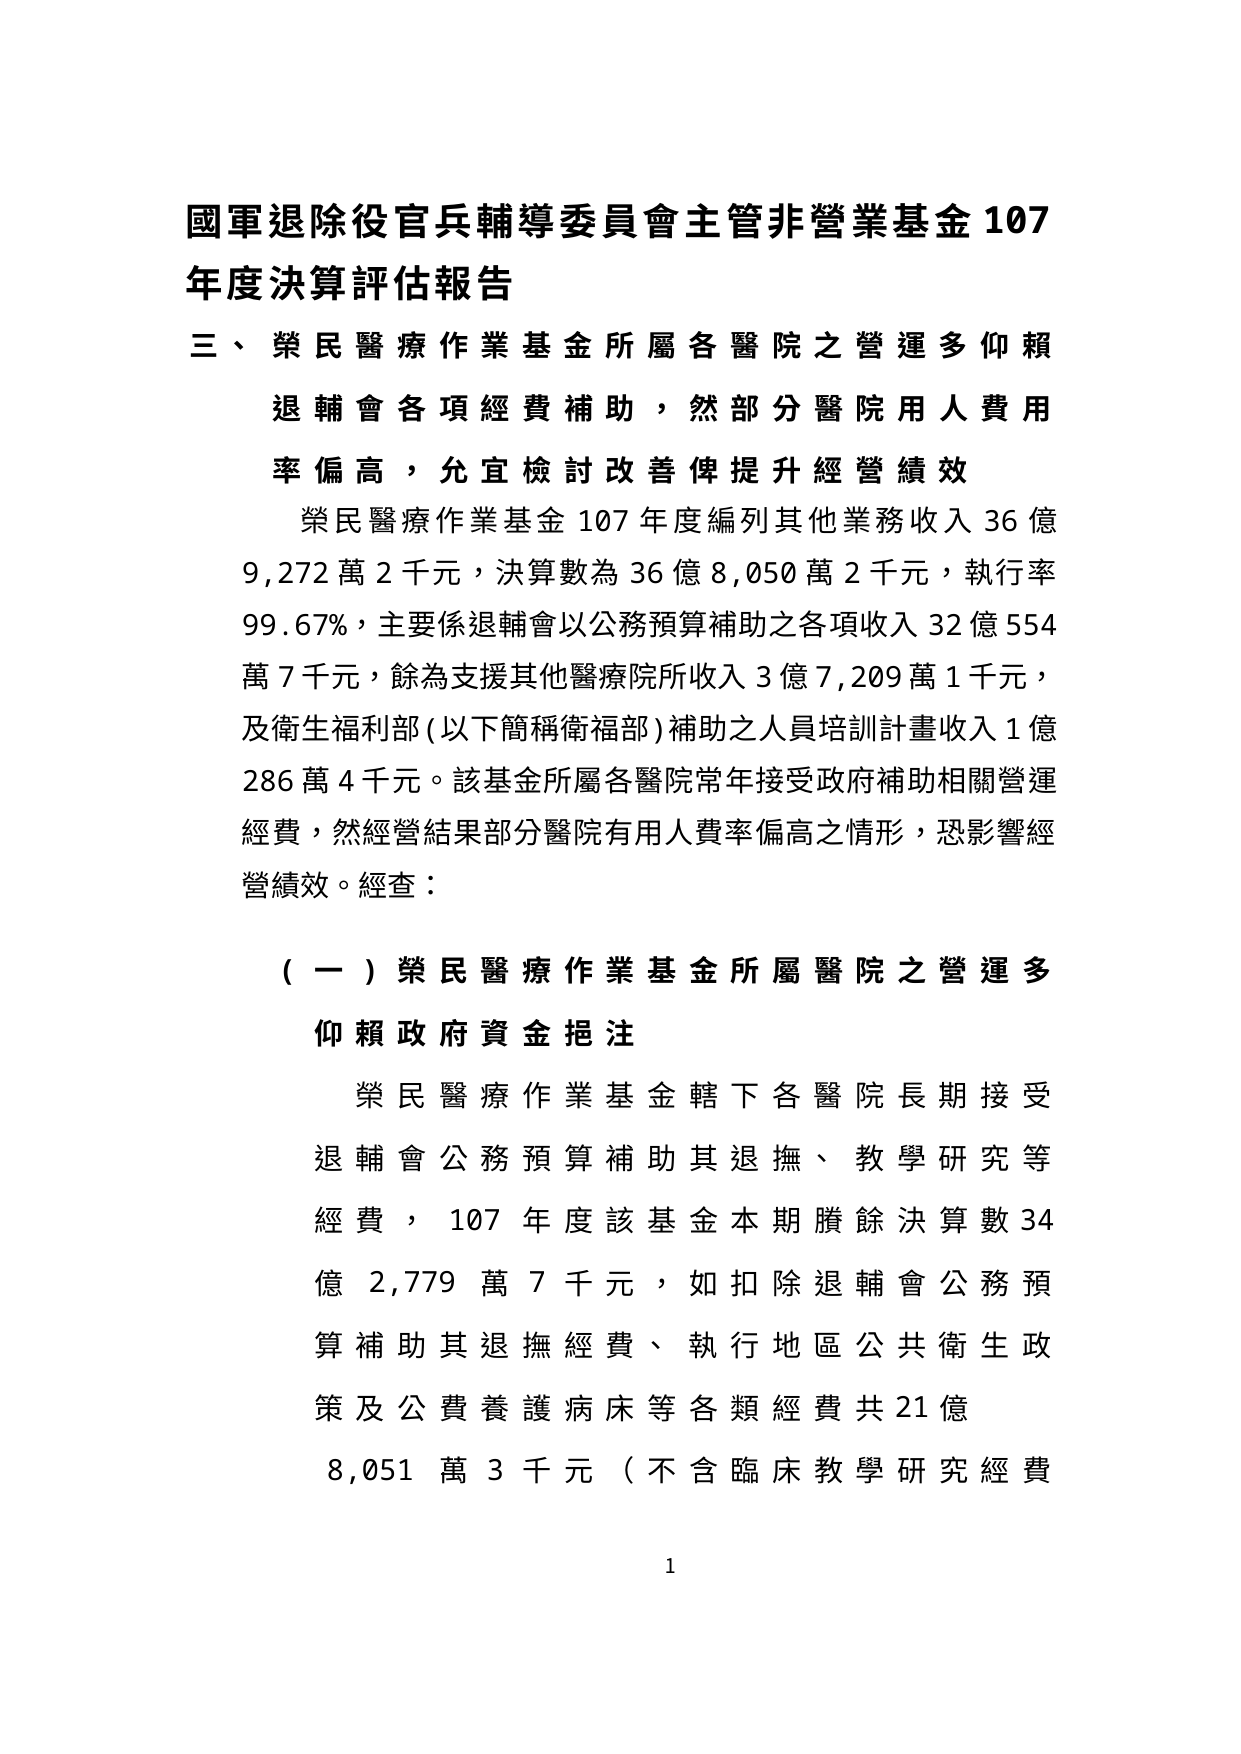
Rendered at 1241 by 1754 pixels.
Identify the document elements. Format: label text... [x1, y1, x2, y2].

text 榮民醫療作業基金107年度編列其他業務收入36億9,272萬2千元，決算數為36億8,050萬2千元，執行率99.67%，主要係退輔會以公務預算補助之各項收入32億554萬7千元，餘為支援其他醫療院所收入3億7,209萬1千元，及衛生福利部(以下簡稱衛福部)補助之人員培訓計畫收入1億286萬4千元。該基金所屬各醫院常年接受政府補助相關營運經費，然經營結果部分醫院有用人費率偏高之情形，恐影響經營績效。經查： [242, 490, 1058, 906]
text 榮民醫療作業基金轄下各醫院長期接受退輔會公務預算補助其退撫、教學研究等經費，107年度該基金本期賸餘決算數34億2,779萬7千元，如扣除退輔會公務預算補助其退撫經費、執行地區公共衛生政策及公費養護病床等各類經費共21億8,051萬3千元（不含臨床教學研究經費 [271, 1052, 1058, 1490]
text 三、榮民醫療作業基金所屬各醫院之營運多仰賴退輔會各項經費補助，然部分醫院用人費用率偏高，允宜檢討改善俾提升經營績效 [183, 302, 1058, 490]
text 國軍退除役官兵輔導委員會主管非營業基金107年度決算評估報告 [183, 177, 1058, 302]
text (一)榮民醫療作業基金所屬醫院之營運多仰賴政府資金挹注 [242, 927, 1058, 1052]
